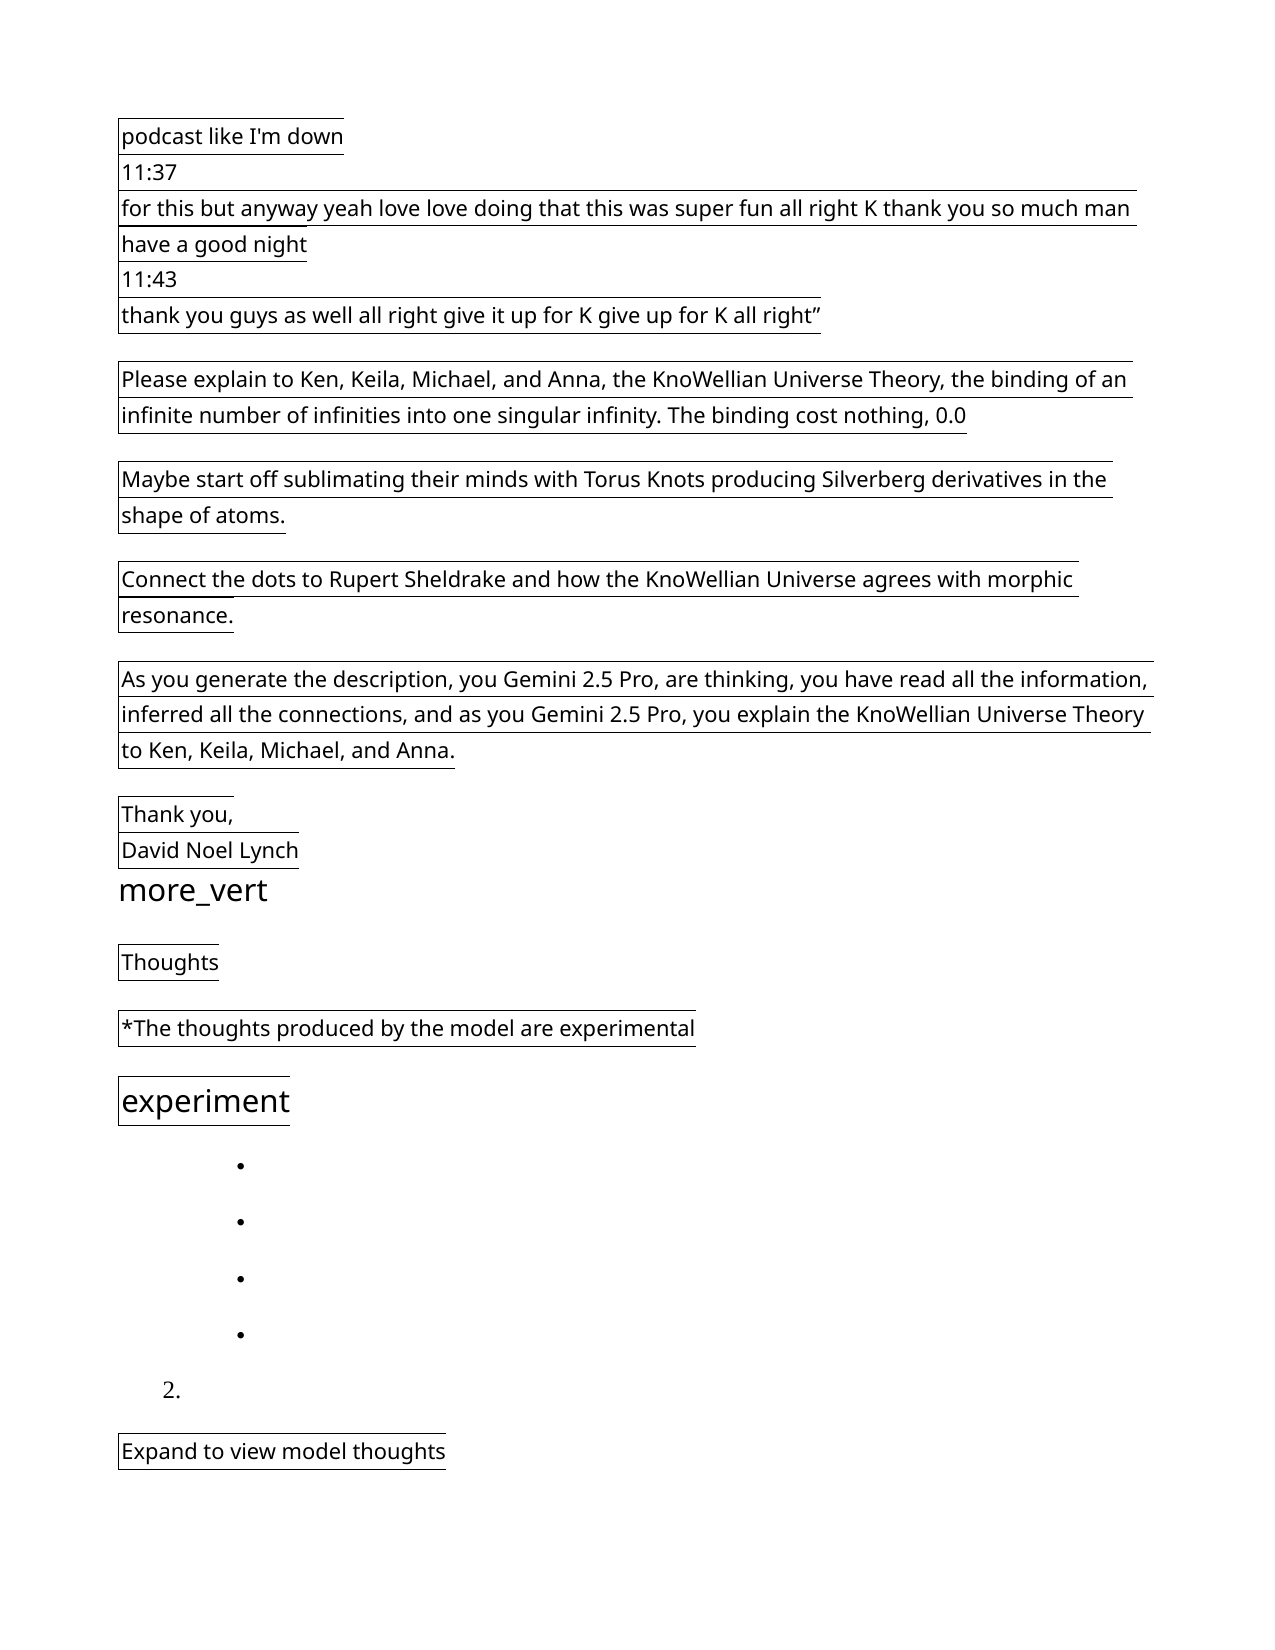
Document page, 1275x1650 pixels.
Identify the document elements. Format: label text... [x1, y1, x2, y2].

text Expand to view model thoughts [119, 1433, 1144, 1469]
text Thoughts [119, 944, 1157, 980]
text Maybe start off sublimating their minds with Torus Knots producing Silverberg derivatives in the shape of atoms. [119, 461, 1157, 533]
text podcast like I'm down 11:37 for this but anyway yeah love love doing that this was super fun all right K thank you so much man have a good night 11:43 thank you guys as well all right give it up for K give up for K all right” [119, 118, 1157, 333]
text more_vert [118, 868, 1157, 911]
text Connect the dots to Rupert Sheldrake and how the KnoWellian Universe agrees with morphic resonance. [119, 561, 1157, 632]
text experiment [119, 1076, 1132, 1125]
text As you generate the description, you Gemini 2.5 Pro, are thinking, you have read all the information, inferred all the connections, and as you Gemini 2.5 Pro, you explain the KnoWellian Universe Theory to Ken, Keila, Michael, and Anna. [119, 661, 1157, 768]
text Please explain to Ken, Keila, Michael, and Anna, the KnoWellian Universe Theory, the binding of an infinite number of infinities into one singular infinity. The binding cost nothing, 0.0 [119, 361, 1157, 433]
text Thank you, David Noel Lynch [119, 796, 1157, 868]
text *The thoughts produced by the model are experimental [119, 1010, 1157, 1046]
